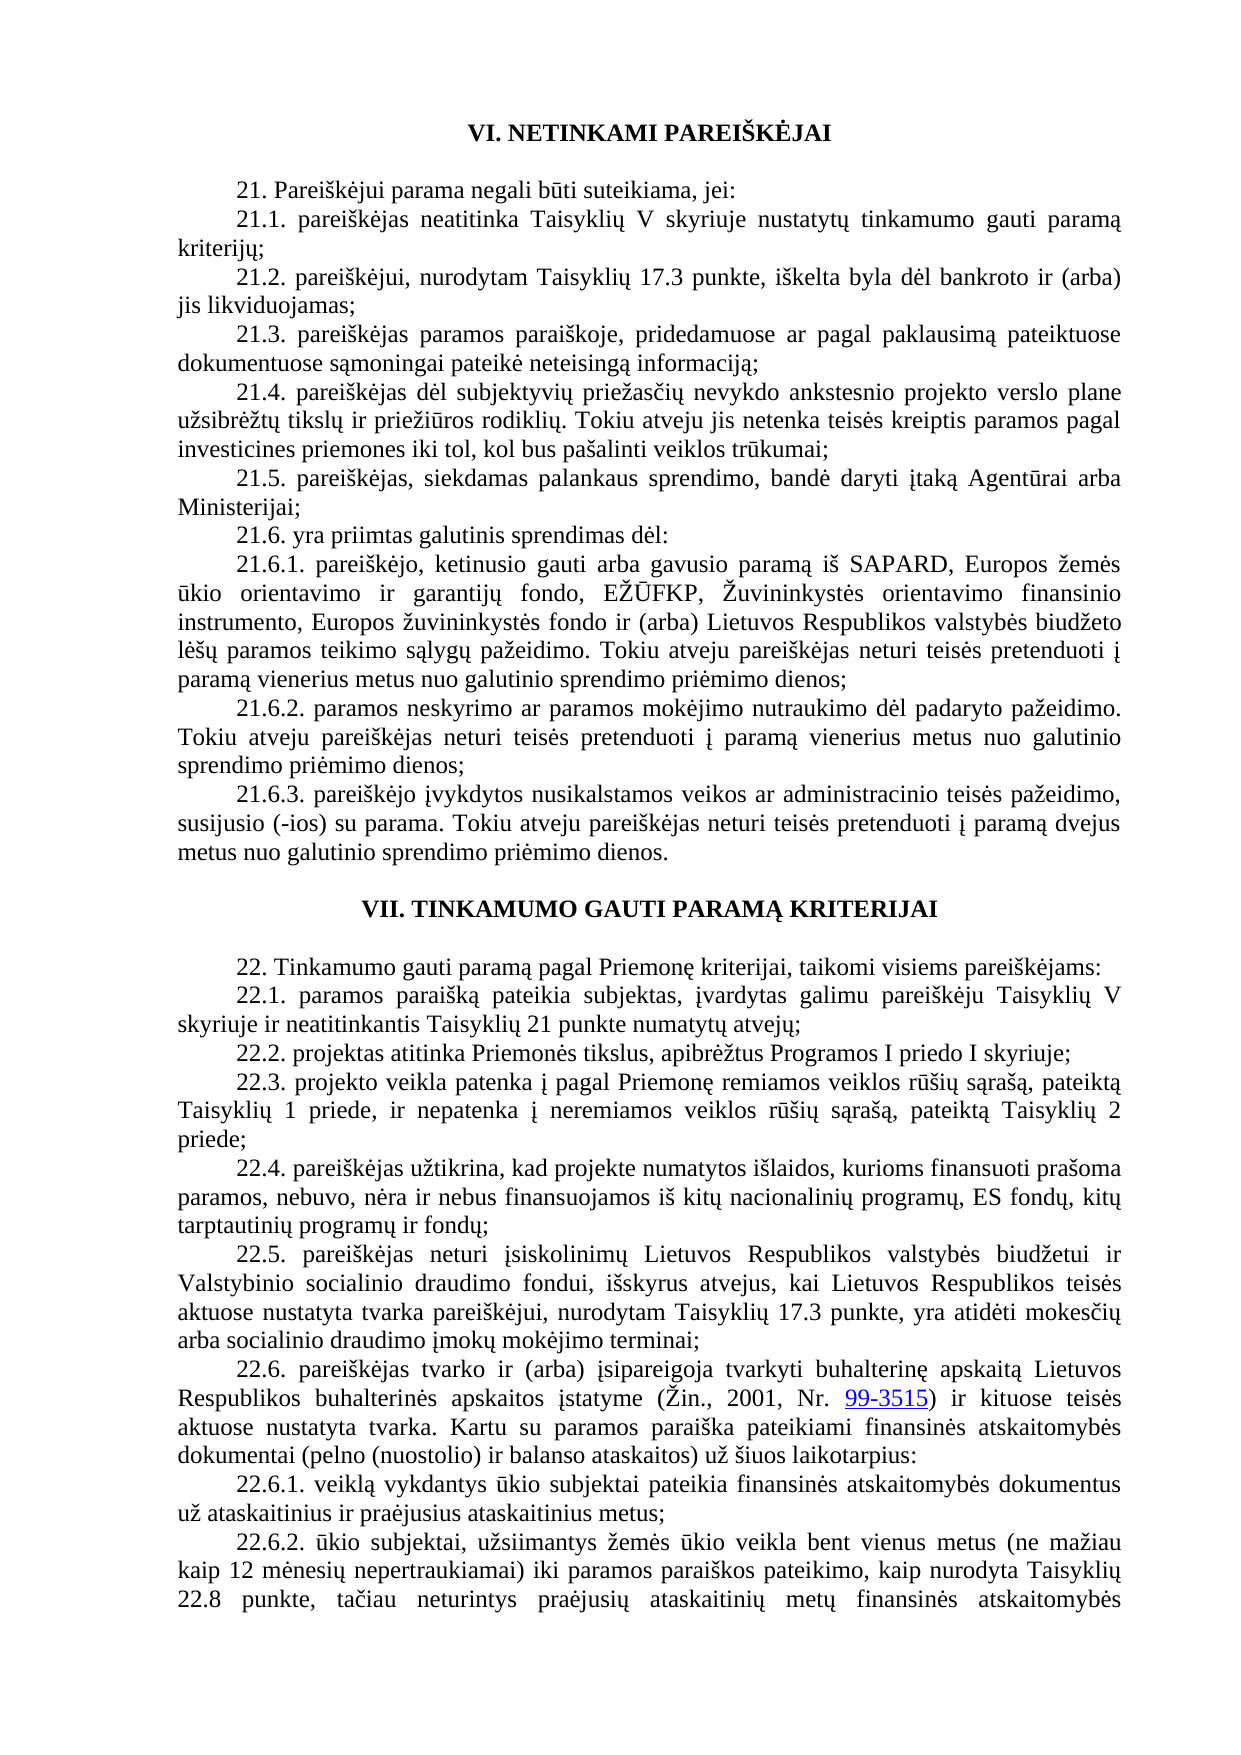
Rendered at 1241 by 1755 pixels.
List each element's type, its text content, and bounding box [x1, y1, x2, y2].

text 22.5. pareiškėjas neturi įsiskolinimų Lietuvos Respublikos valstybės biudžetui ir Valstybinio socialinio draudimo fondui, išskyrus atvejus, kai Lietuvos Respublikos teisės aktuose nustatyta tvarka pareiškėjui, nurodytam Taisyklių 17.3 punkte, yra atidėti mokesčių arba socialinio draudimo įmokų mokėjimo terminai; [177, 1239, 1122, 1354]
text 22.3. projekto veikla patenka į pagal Priemonę remiamos veiklos rūšių sąrašą, pateiktą Taisyklių 1 priede, ir nepatenka į neremiamos veiklos rūšių sąrašą, pateiktą Taisyklių 2 priede; [177, 1067, 1122, 1153]
text 21.5. pareiškėjas, siekdamas palankaus sprendimo, bandė daryti įtaką Agentūrai arba Ministerijai; [177, 463, 1122, 521]
text VI. NETINKAMI PAREIŠKĖJAI [177, 118, 1122, 147]
text 21.6.2. paramos neskyrimo ar paramos mokėjimo nutraukimo dėl padaryto pažeidimo. Tokiu atveju pareiškėjas neturi teisės pretenduoti į paramą vienerius metus nuo galutinio sprendimo priėmimo dienos; [177, 693, 1122, 779]
text 22.6.1. veiklą vykdantys ūkio subjektai pateikia finansinės atskaitomybės dokumentus už ataskaitinius ir praėjusius ataskaitinius metus; [177, 1469, 1122, 1527]
text 22.6. pareiškėjas tvarko ir (arba) įsipareigoja tvarkyti buhalterinę apskaitą Lietuvos Respublikos buhalterinės apskaitos įstatyme (Žin., 2001, Nr. 99-3515) ir kituose teisės aktuose nustatyta tvarka. Kartu su paramos paraiška pateikiami finansinės atskaitomybės dokumentai (pelno (nuostolio) ir balanso ataskaitos) už šiuos laikotarpius: [177, 1354, 1122, 1469]
text 21.1. pareiškėjas neatitinka Taisyklių V skyriuje nustatytų tinkamumo gauti paramą kriterijų; [177, 204, 1122, 262]
text 22.4. pareiškėjas užtikrina, kad projekte numatytos išlaidos, kurioms finansuoti prašoma paramos, nebuvo, nėra ir nebus finansuojamos iš kitų nacionalinių programų, ES fondų, kitų tarptautinių programų ir fondų; [177, 1153, 1122, 1239]
text 22. Tinkamumo gauti paramą pagal Priemonę kriterijai, taikomi visiems pareiškėjams: [177, 952, 1122, 981]
text 21. Pareiškėjui parama negali būti suteikiama, jei: [177, 176, 1122, 204]
text 21.6.3. pareiškėjo įvykdytos nusikalstamos veikos ar administracinio teisės pažeidimo, susijusio (-ios) su parama. Tokiu atveju pareiškėjas neturi teisės pretenduoti į paramą dvejus metus nuo galutinio sprendimo priėmimo dienos. [177, 779, 1122, 866]
text 22.6.2. ūkio subjektai, užsiimantys žemės ūkio veikla bent vienus metus (ne mažiau kaip 12 mėnesių nepertraukiamai) iki paramos paraiškos pateikimo, kaip nurodyta Taisyklių 22.8 punkte, tačiau neturintys praėjusių ataskaitinių metų finansinės atskaitomybės [177, 1527, 1122, 1613]
text 21.2. pareiškėjui, nurodytam Taisyklių 17.3 punkte, iškelta byla dėl bankroto ir (arba) jis likviduojamas; [177, 262, 1122, 319]
text VII. TINKAMUMO GAUTI PARAMĄ KRITERIJAI [177, 894, 1122, 923]
text 21.6. yra priimtas galutinis sprendimas dėl: [177, 521, 1122, 549]
text 21.6.1. pareiškėjo, ketinusio gauti arba gavusio paramą iš SAPARD, Europos žemės ūkio orientavimo ir garantijų fondo, EŽŪFKP, Žuvininkystės orientavimo finansinio instrumento, Europos žuvininkystės fondo ir (arba) Lietuvos Respublikos valstybės biudžeto lėšų paramos teikimo sąlygų pažeidimo. Tokiu atveju pareiškėjas neturi teisės pretenduoti į paramą vienerius metus nuo galutinio sprendimo priėmimo dienos; [177, 549, 1122, 693]
text 22.2. projektas atitinka Priemonės tikslus, apibrėžtus Programos I priedo I skyriuje; [177, 1038, 1122, 1067]
text 21.4. pareiškėjas dėl subjektyvių priežasčių nevykdo ankstesnio projekto verslo plane užsibrėžtų tikslų ir priežiūros rodiklių. Tokiu atveju jis netenka teisės kreiptis paramos pagal investicines priemones iki tol, kol bus pašalinti veiklos trūkumai; [177, 377, 1122, 463]
text 22.1. paramos paraišką pateikia subjektas, įvardytas galimu pareiškėju Taisyklių V skyriuje ir neatitinkantis Taisyklių 21 punkte numatytų atvejų; [177, 981, 1122, 1038]
text 21.3. pareiškėjas paramos paraiškoje, pridedamuose ar pagal paklausimą pateiktuose dokumentuose sąmoningai pateikė neteisingą informaciją; [177, 319, 1122, 377]
